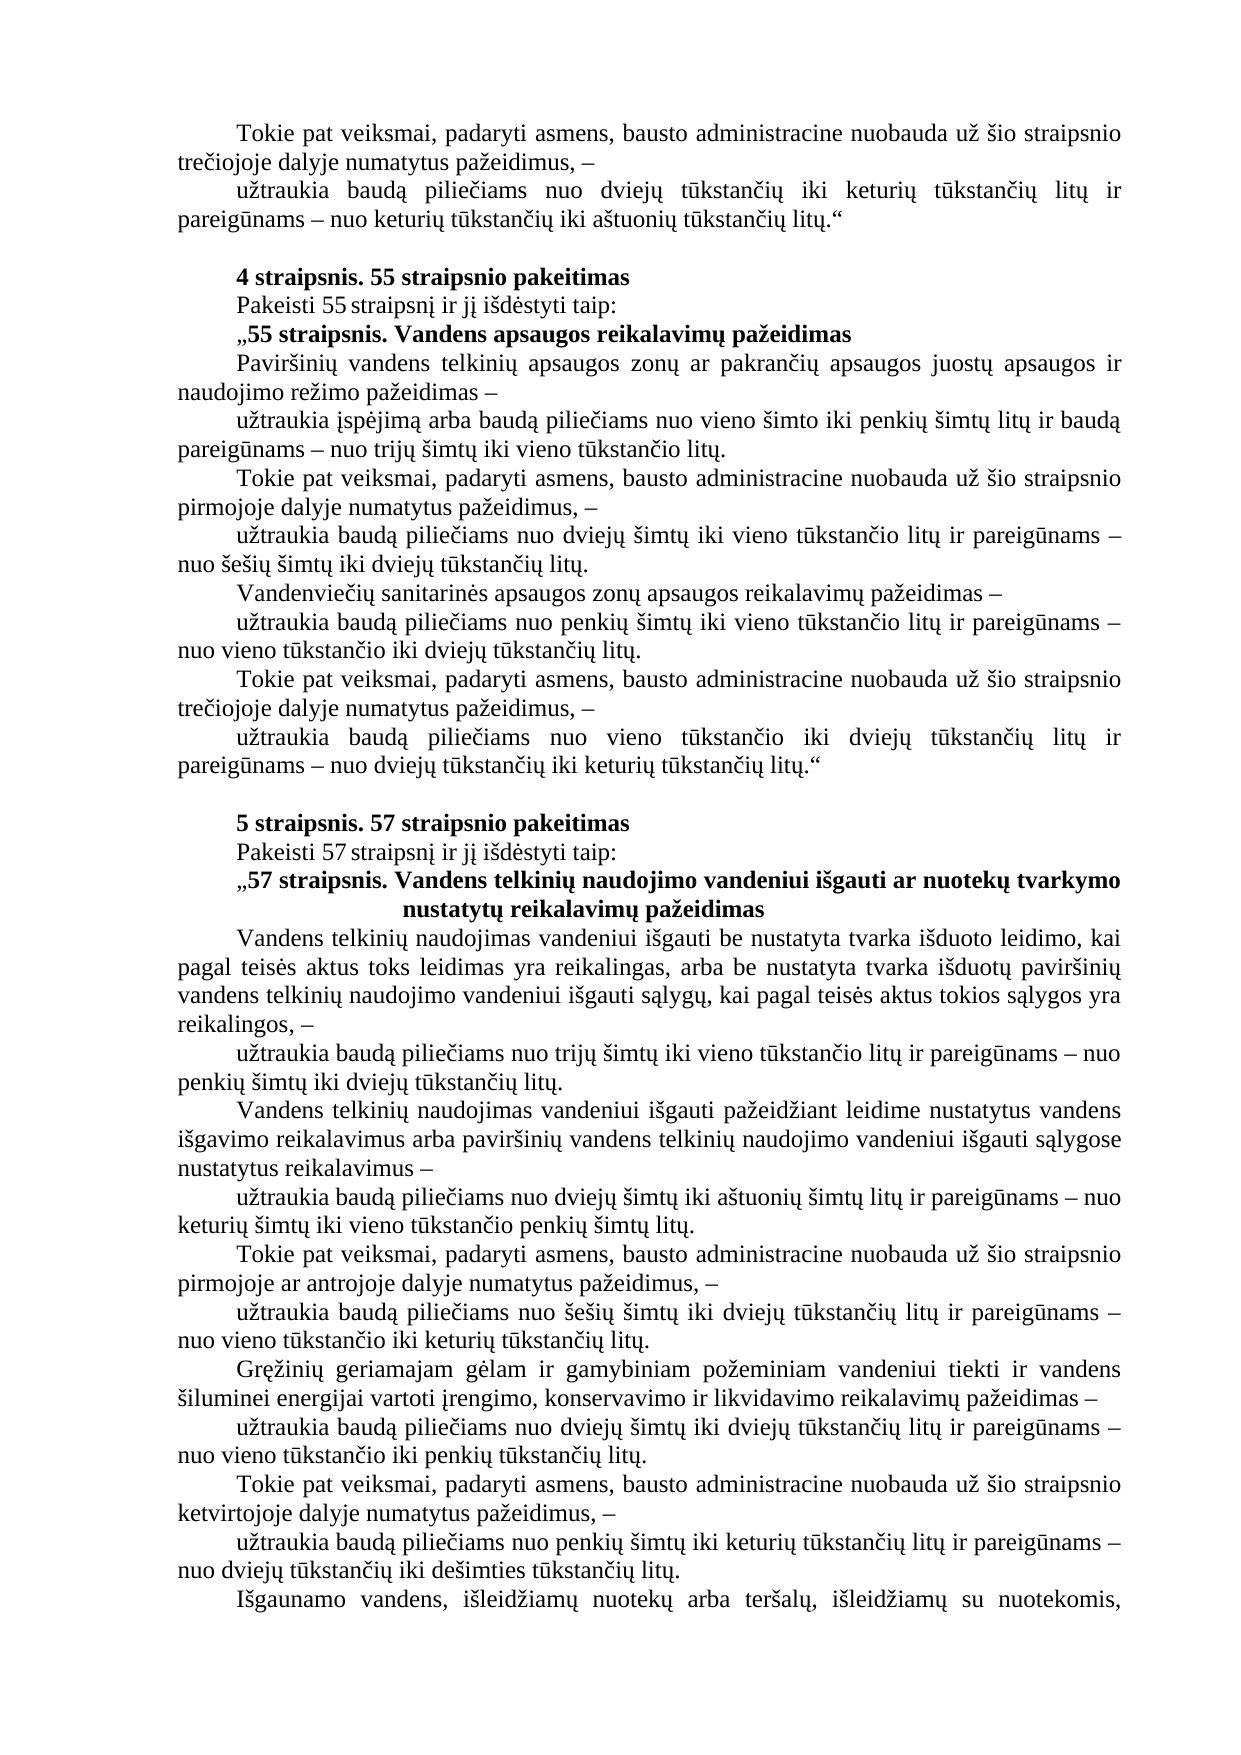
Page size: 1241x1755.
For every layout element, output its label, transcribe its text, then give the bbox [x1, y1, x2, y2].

text užtraukia baudą piliečiams nuo vieno tūkstančio iki dviejų tūkstančių litų ir pareigūnams – nuo dviejų tūkstančių iki keturių tūkstančių litų.“ [177, 722, 1122, 779]
text Vandens telkinių naudojimas vandeniui išgauti be nustatyta tvarka išduoto leidimo, kai pagal teisės aktus toks leidimas yra reikalingas, arba be nustatyta tvarka išduotų paviršinių vandens telkinių naudojimo vandeniui išgauti sąlygų, kai pagal teisės aktus tokios sąlygos yra reikalingos, – [177, 923, 1122, 1038]
text Tokie pat veiksmai, padaryti asmens, bausto administracine nuobauda už šio straipsnio trečiojoje dalyje numatytus pažeidimus, – [177, 664, 1122, 722]
text užtraukia baudą piliečiams nuo dviejų tūkstančių iki keturių tūkstančių litų ir pareigūnams – nuo keturių tūkstančių iki aštuonių tūkstančių litų.“ [177, 176, 1122, 233]
text Pakeisti 57 straipsnį ir jį išdėstyti taip: [177, 837, 1122, 866]
text užtraukia baudą piliečiams nuo penkių šimtų iki vieno tūkstančio litų ir pareigūnams – nuo vieno tūkstančio iki dviejų tūkstančių litų. [177, 607, 1122, 664]
text „57 straipsnis. Vandens telkinių naudojimo vandeniui išgauti ar nuotekų tvarkymo nustatytų reikalavimų pažeidimas [236, 866, 1122, 923]
text užtraukia baudą piliečiams nuo trijų šimtų iki vieno tūkstančio litų ir pareigūnams – nuo penkių šimtų iki dviejų tūkstančių litų. [177, 1038, 1122, 1096]
text Tokie pat veiksmai, padaryti asmens, bausto administracine nuobauda už šio straipsnio pirmojoje ar antrojoje dalyje numatytus pažeidimus, – [177, 1239, 1122, 1297]
text Tokie pat veiksmai, padaryti asmens, bausto administracine nuobauda už šio straipsnio ketvirtojoje dalyje numatytus pažeidimus, – [177, 1469, 1122, 1527]
text Pakeisti 55 straipsnį ir jį išdėstyti taip: [177, 291, 1122, 319]
text užtraukia baudą piliečiams nuo šešių šimtų iki dviejų tūkstančių litų ir pareigūnams – nuo vieno tūkstančio iki keturių tūkstančių litų. [177, 1297, 1122, 1354]
text Vandens telkinių naudojimas vandeniui išgauti pažeidžiant leidime nustatytus vandens išgavimo reikalavimus arba paviršinių vandens telkinių naudojimo vandeniui išgauti sąlygose nustatytus reikalavimus – [177, 1096, 1122, 1182]
text užtraukia baudą piliečiams nuo dviejų šimtų iki aštuonių šimtų litų ir pareigūnams – nuo keturių šimtų iki vieno tūkstančio penkių šimtų litų. [177, 1182, 1122, 1239]
text „55 straipsnis. Vandens apsaugos reikalavimų pažeidimas [177, 319, 1122, 348]
text Gręžinių geriamajam gėlam ir gamybiniam požeminiam vandeniui tiekti ir vandens šiluminei energijai vartoti įrengimo, konservavimo ir likvidavimo reikalavimų pažeidimas – [177, 1354, 1122, 1412]
text užtraukia baudą piliečiams nuo dviejų šimtų iki vieno tūkstančio litų ir pareigūnams – nuo šešių šimtų iki dviejų tūkstančių litų. [177, 521, 1122, 578]
text užtraukia įspėjimą arba baudą piliečiams nuo vieno šimto iki penkių šimtų litų ir baudą pareigūnams – nuo trijų šimtų iki vieno tūkstančio litų. [177, 406, 1122, 463]
text 5 straipsnis. 57 straipsnio pakeitimas [177, 808, 1122, 837]
text Tokie pat veiksmai, padaryti asmens, bausto administracine nuobauda už šio straipsnio pirmojoje dalyje numatytus pažeidimus, – [177, 463, 1122, 521]
text Išgaunamo vandens, išleidžiamų nuotekų arba teršalų, išleidžiamų su nuotekomis, [177, 1584, 1122, 1613]
text 4 straipsnis. 55 straipsnio pakeitimas [177, 262, 1122, 291]
text užtraukia baudą piliečiams nuo dviejų šimtų iki dviejų tūkstančių litų ir pareigūnams – nuo vieno tūkstančio iki penkių tūkstančių litų. [177, 1412, 1122, 1469]
text užtraukia baudą piliečiams nuo penkių šimtų iki keturių tūkstančių litų ir pareigūnams – nuo dviejų tūkstančių iki dešimties tūkstančių litų. [177, 1527, 1122, 1584]
text Paviršinių vandens telkinių apsaugos zonų ar pakrančių apsaugos juostų apsaugos ir naudojimo režimo pažeidimas – [177, 348, 1122, 406]
text Vandenviečių sanitarinės apsaugos zonų apsaugos reikalavimų pažeidimas – [177, 578, 1122, 607]
text Tokie pat veiksmai, padaryti asmens, bausto administracine nuobauda už šio straipsnio trečiojoje dalyje numatytus pažeidimus, – [177, 118, 1122, 176]
